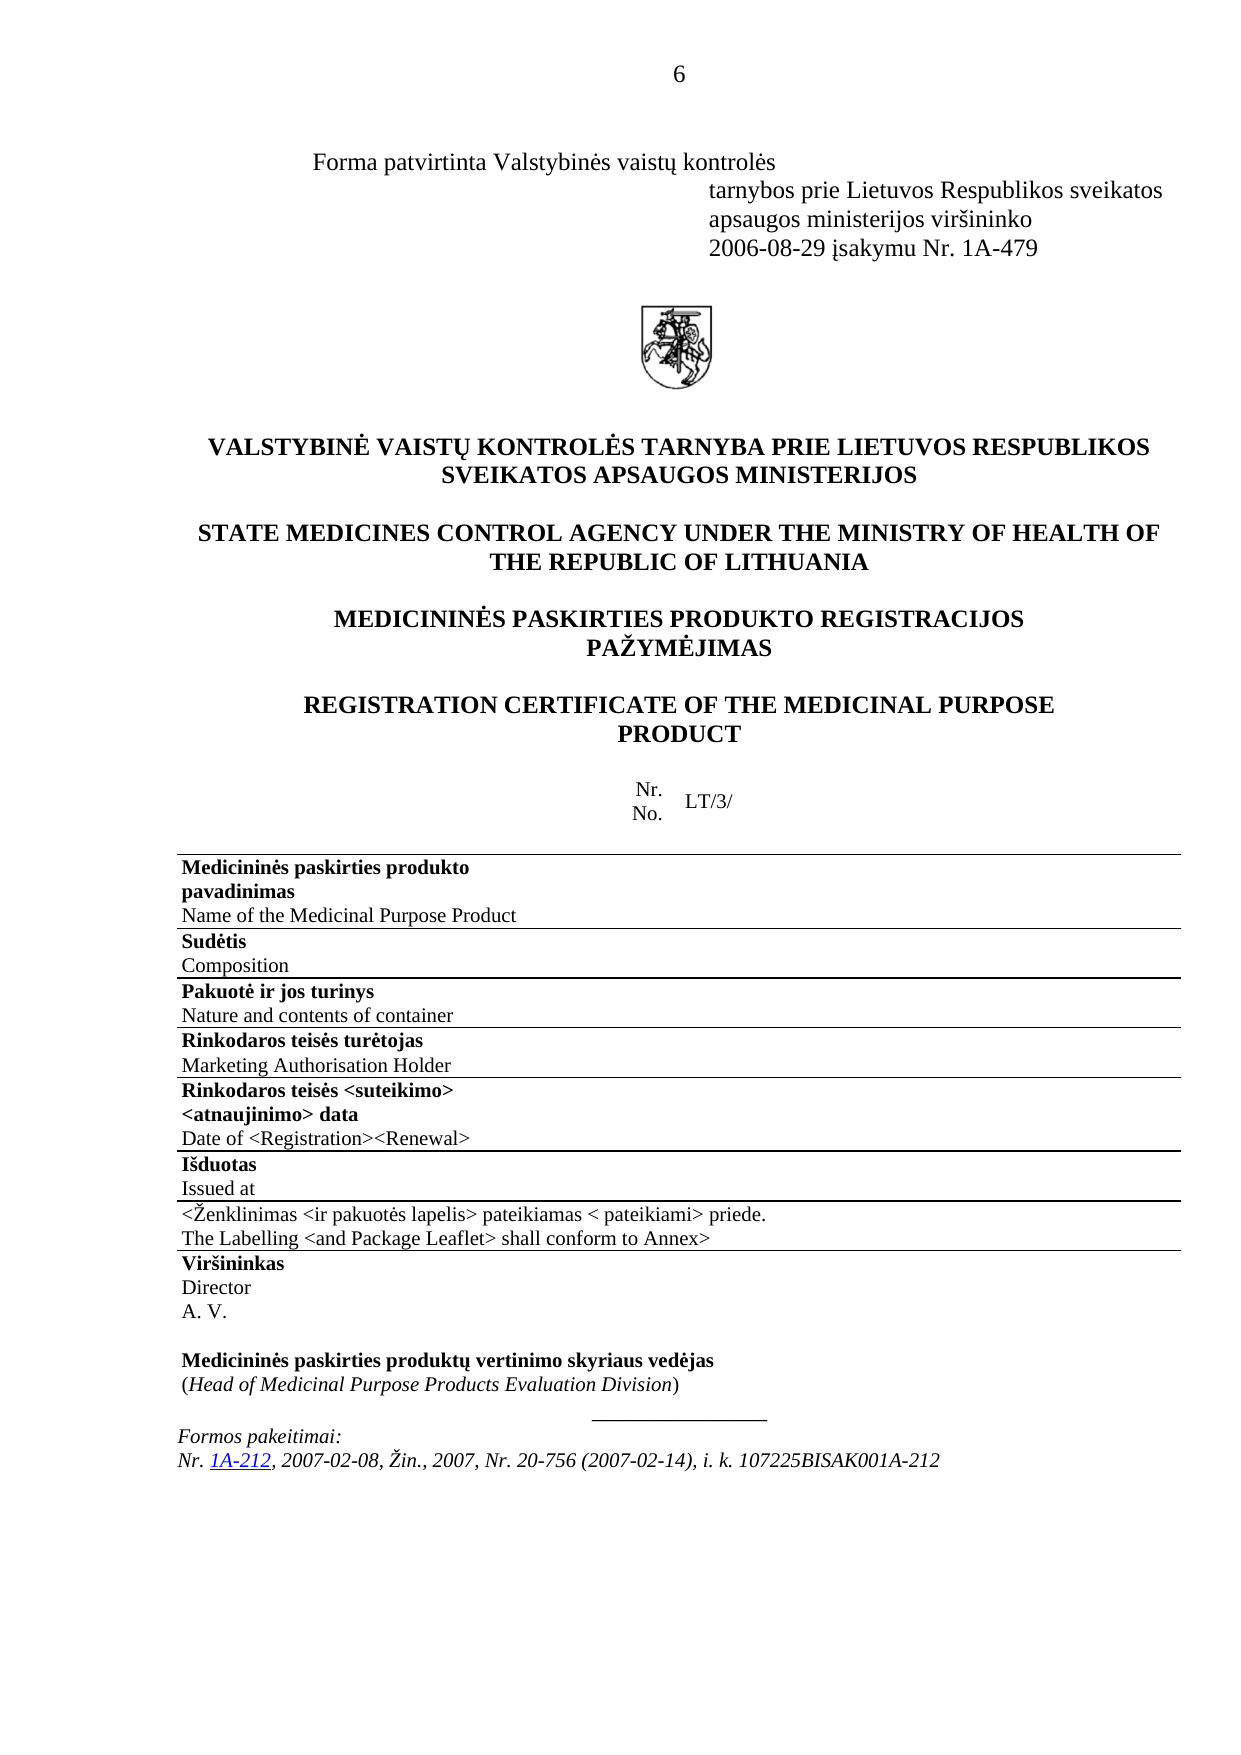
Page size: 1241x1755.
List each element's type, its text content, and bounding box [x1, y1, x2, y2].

text REGISTRATION CERTIFICATE OF THE MEDICINAL PURPOSE [177, 691, 1181, 719]
text PAŽYMĖJIMAS [177, 633, 1181, 662]
table_cell No. [177, 801, 674, 825]
text PRODUCT [177, 719, 1181, 748]
table_cell Išduotas Issued at [177, 1152, 1181, 1200]
text Nr. 1A-212, 2007-02-08, Žin., 2007, Nr. 20-756 (2007-02-14), i. k. 107225BISAK001A-212 [177, 1448, 1181, 1472]
table_header Medicininės paskirties produkto pavadinimas Name of the Medicinal Purpose Product [177, 855, 1181, 927]
text 2006-08-29 įsakymu Nr. 1A-479 [177, 233, 1181, 262]
table_header LT/3/ [674, 777, 1181, 825]
text MEDICININĖS PASKIRTIES PRODUKTO REGISTRACIJOS [177, 604, 1181, 633]
text STATE MEDICINES CONTROL AGENCY UNDER THE MINISTRY OF HEALTH OF THE REPUBLIC OF LITHUANIA [177, 518, 1181, 576]
table_cell <Ženklinimas <ir pakuotės lapelis> pateikiamas < pateikiami> priede. The Labelling <and Package Leaflet> shall conform to Annex> [177, 1202, 1181, 1250]
text apsaugos ministerijos viršininko [177, 204, 1181, 233]
text Forma patvirtinta Valstybinės vaistų kontrolės [177, 118, 1181, 176]
table_cell Viršininkas Director A. V. Medicininės paskirties produktų vertinimo skyriaus vedėjas (Head of Medicinal Purpose Products Evaluation Division) [177, 1251, 1181, 1396]
table_cell Rinkodaros teisės <suteikimo> <atnaujinimo> data Date of <Registration><Renewal> [177, 1078, 1181, 1150]
table_header Nr. [177, 777, 674, 801]
table_cell Rinkodaros teisės turėtojas Marketing Authorisation Holder [177, 1028, 1181, 1077]
text VALSTYBINĖ VAISTŲ KONTROLĖS TARNYBA PRIE LIETUVOS RESPUBLIKOS SVEIKATOS APSAUGOS MINISTERIJOS [177, 432, 1181, 489]
text Formos pakeitimai: [177, 1424, 1181, 1448]
text ______________ [177, 1396, 1181, 1424]
text tarnybos prie Lietuvos Respublikos sveikatos [177, 176, 1181, 204]
table_cell Sudėtis Composition [177, 929, 1181, 977]
table_cell Pakuotė ir jos turinys Nature and contents of container [177, 979, 1181, 1027]
